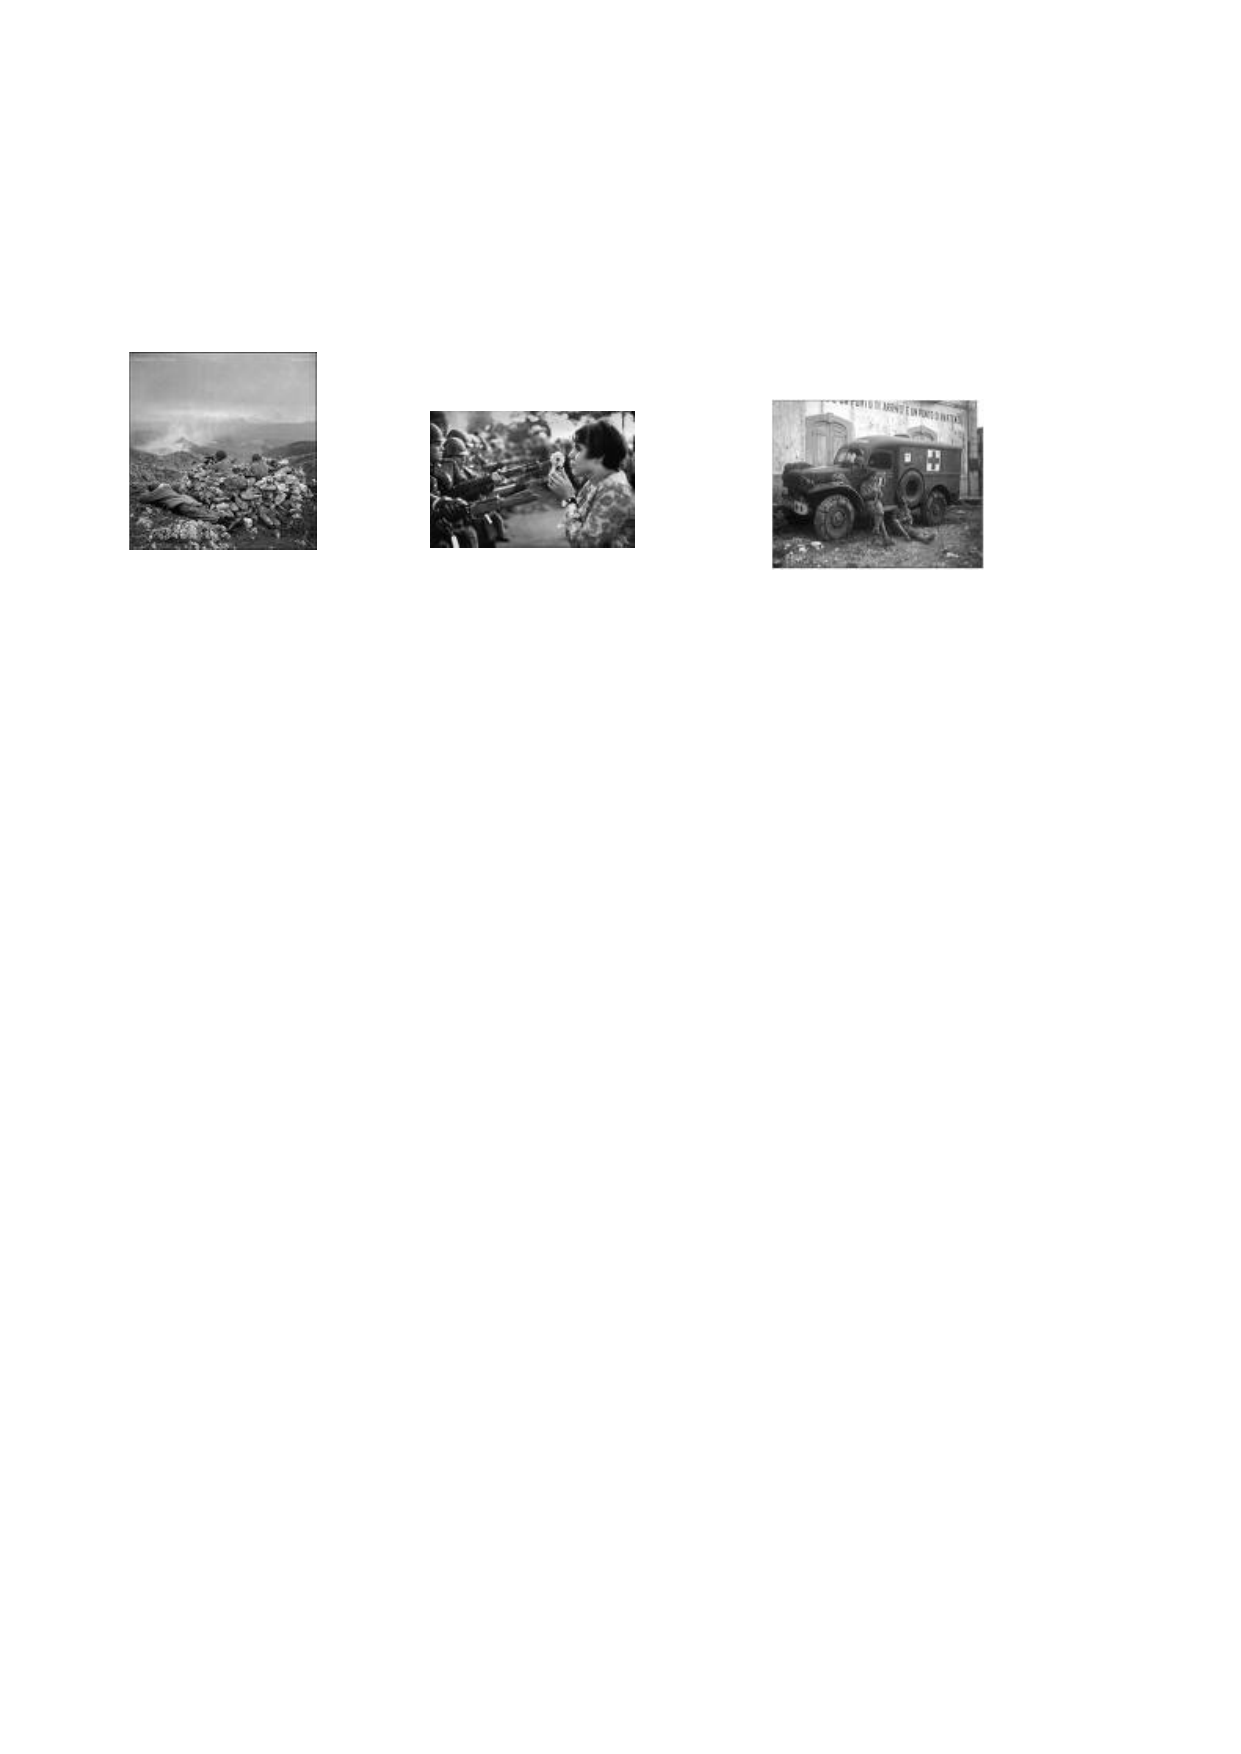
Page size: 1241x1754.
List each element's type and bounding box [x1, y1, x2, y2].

picture [430, 411, 635, 548]
picture [129, 352, 317, 550]
picture [771, 399, 984, 570]
